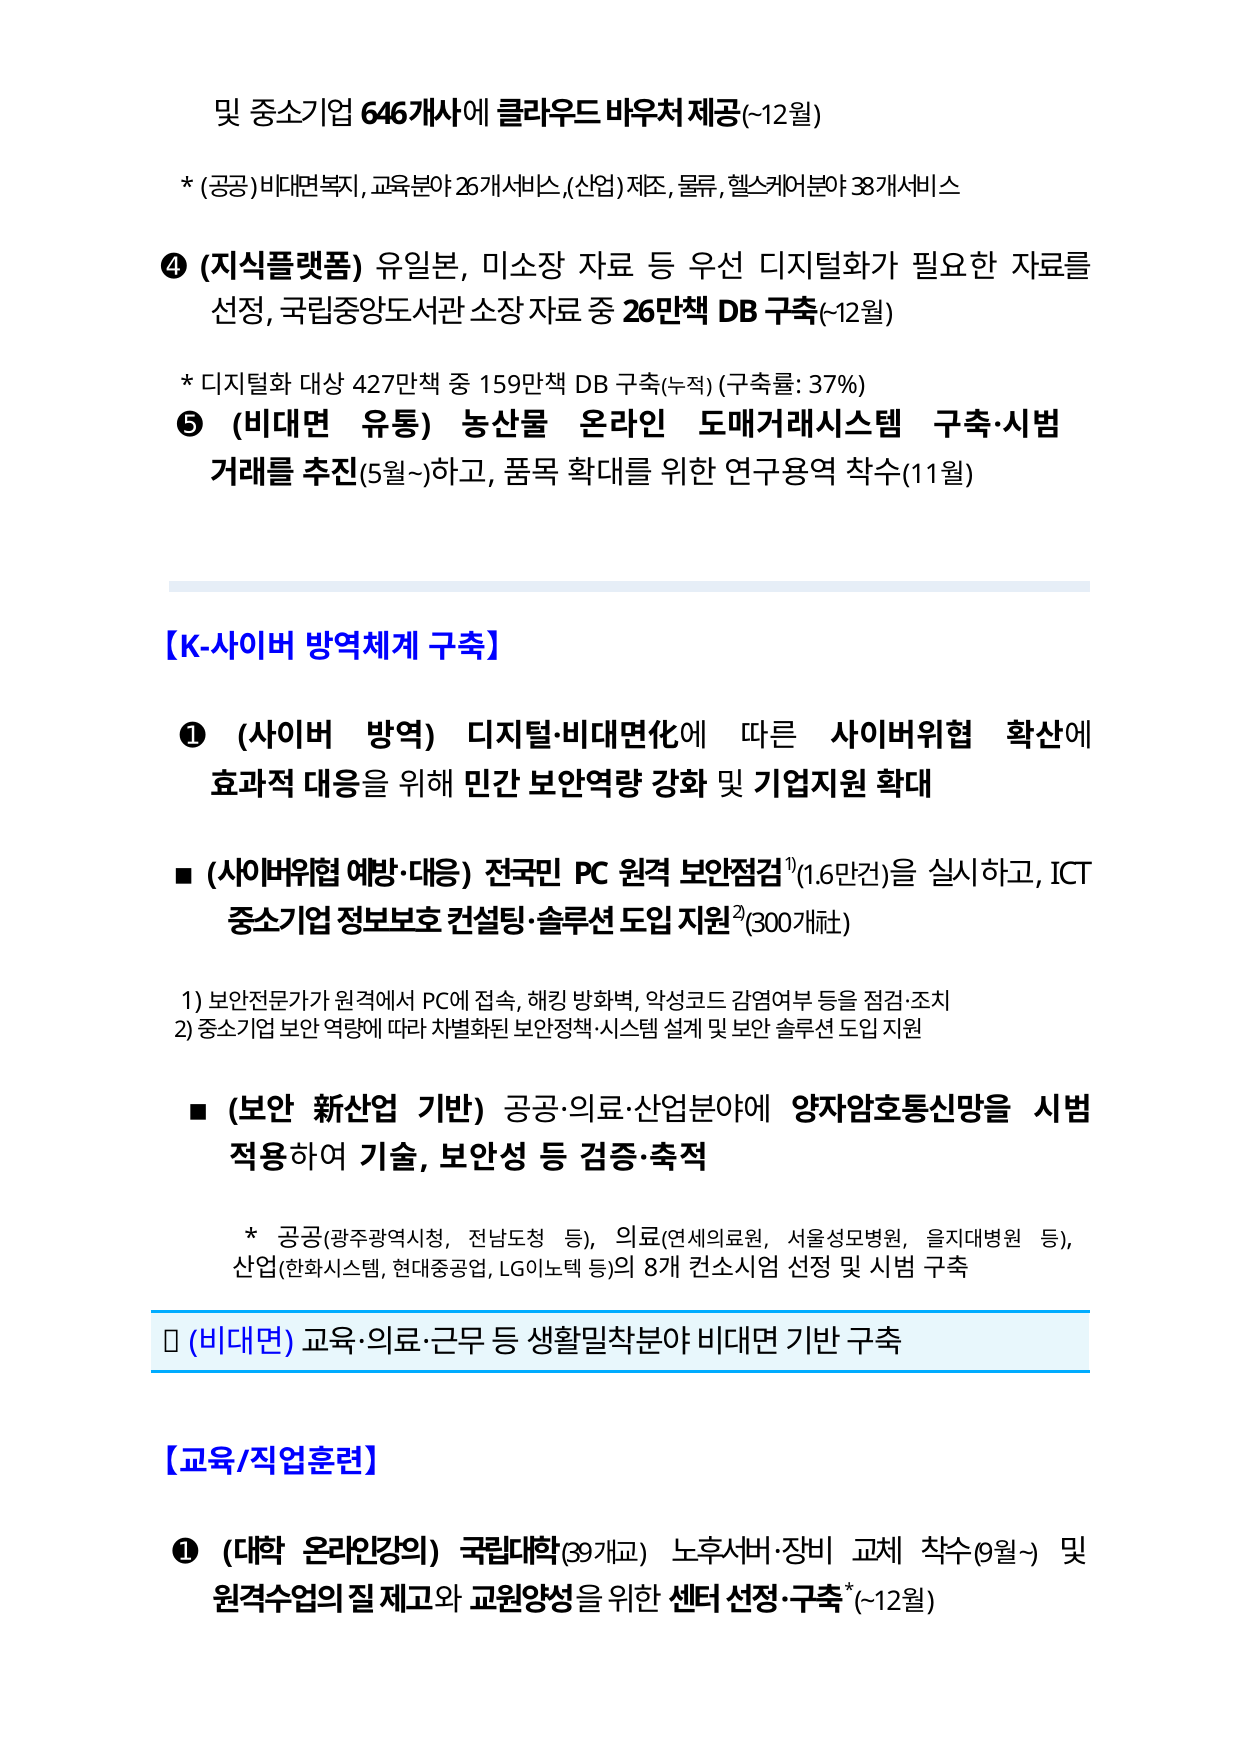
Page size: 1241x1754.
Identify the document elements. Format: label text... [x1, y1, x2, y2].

text ➊ (사이버 방역) 디지털·비대면化에 따른 사이버위협 확산에 효과적 대응을 위해 민간 보안역량 강화 및 기업지원 확대 [148, 711, 1093, 804]
text 1) 보안전문가가 원격에서 PC에 접속, 해킹 방화벽, 악성코드 감염여부 등을 점검·조치 [148, 986, 1093, 1015]
text ➎ (비대면 유통) 농산물 온라인 도매거래시스템 구축·시범 거래를 추진(5월~)하고, 품목 확대를 위한 연구용역 착수(11월) [148, 399, 1093, 493]
text * (공공) 비대면 복지, 교육 분야 26개 서비스, (산업) 제조, 물류, 헬스케어 분야 38개 서비스 [148, 173, 1093, 201]
text 【교육/직업훈련】 [148, 1436, 1093, 1482]
text ▪ (보안 新산업 기반) 공공·의료·산업분야에 양자암호통신망을 시범 적용하여 기술, 보안성 등 검증·축적 [148, 1084, 1093, 1178]
text * 디지털화 대상 427만책 중 159만책 DB 구축(누적) (구축률: 37%) [148, 371, 1093, 399]
text 및 중소기업 646개사에 클라우드 바우처 제공(~12월) [148, 88, 1093, 134]
text 2) 중소기업 보안 역량에 따라 차별화된 보안정책·시스템 설계 및 보안 솔루션 도입 지원 [148, 1015, 1093, 1043]
text * 공공(광주광역시청, 전남도청 등), 의료(연세의료원, 서울성모병원, 을지대병원 등), 산업(한화시스템, 현대중공업, LG이노텍 등)의 8개 컨소시엄 선정 및 시범 구축 [148, 1222, 1093, 1283]
text 【K-사이버 방역체계 구축】 [148, 621, 1093, 666]
text ▪ (사이버위협 예방·대응) 전국민 PC 원격 보안점검1)(1.6만건)을 실시하고, ICT 중소기업 정보보호 컨설팅·솔루션 도입 지원2)(300개社) [148, 848, 1093, 942]
table_header 󰊲 (비대면) 교육·의료·근무 등 생활밀착분야 비대면 기반 구축 [151, 1313, 1089, 1370]
text ➍ (지식플랫폼) 유일본, 미소장 자료 등 우선 디지털화가 필요한 자료를 선정, 국립중앙도서관 소장 자료 중 26만책 DB 구축(~12월) [148, 241, 1093, 332]
table_header ▸(농산물 유통) 양파 16,762톤, 마늘 1,962톤으로 ’20년 농산물 온라인거래 목표 18,000톤 대비 총 104.0% 달성(12.31 기준, 18,724톤 거래) [169, 581, 1090, 592]
text ➊ (대학 온라인강의) 국립대학(39개교) 노후서버·장비 교체 착수(9월~) 및 원격수업의 질 제고와 교원양성을 위한 센터 선정·구축*(~12월) [148, 1526, 1093, 1620]
